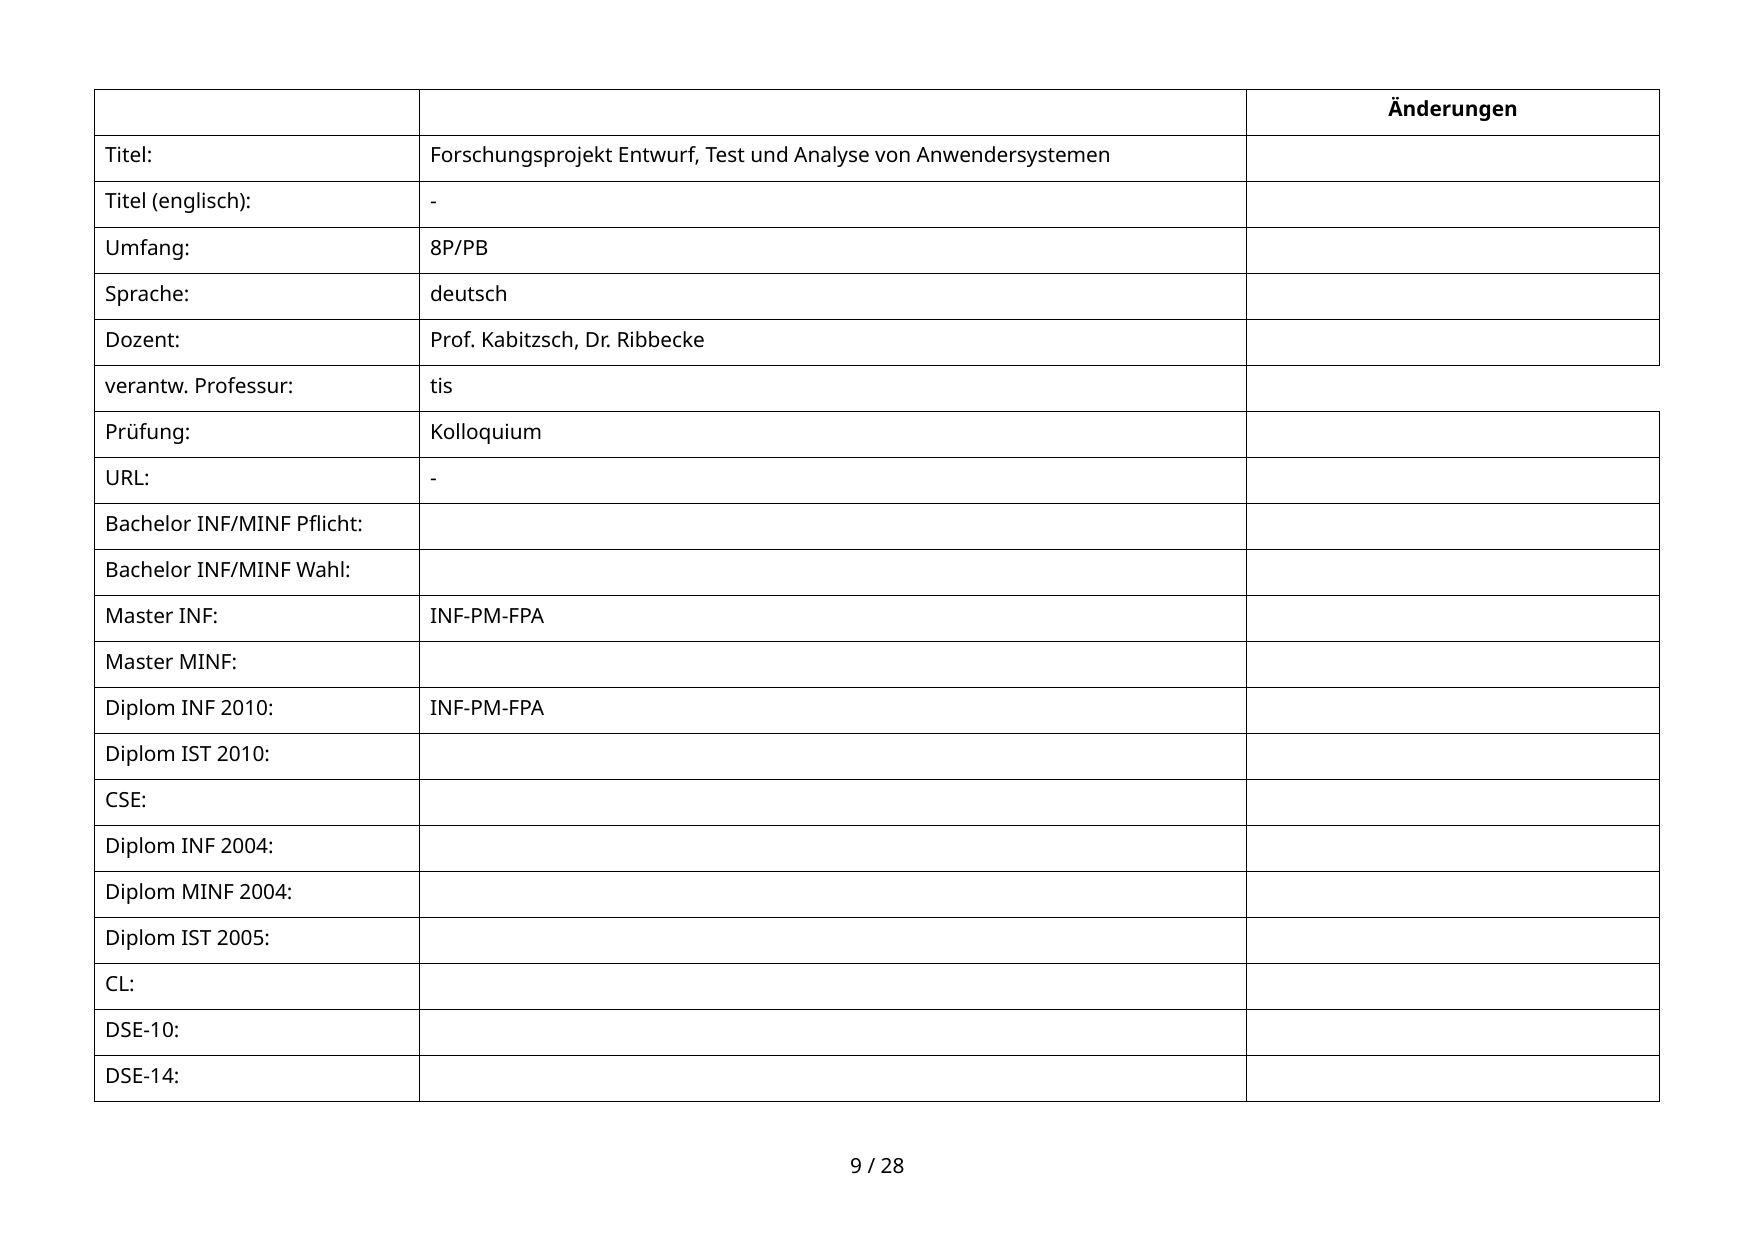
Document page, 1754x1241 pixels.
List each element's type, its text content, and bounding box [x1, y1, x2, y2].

table_cell - [420, 458, 1246, 503]
table_cell - [420, 182, 1246, 227]
table_cell [1247, 642, 1659, 687]
table_cell Titel (englisch): [95, 182, 419, 227]
table_cell [420, 780, 1246, 825]
table_cell [420, 1056, 1246, 1101]
table_cell [420, 1010, 1246, 1055]
table_cell Kolloquium [420, 412, 1246, 457]
table_cell Diplom IST 2010: [95, 734, 419, 779]
table_cell [1247, 1056, 1659, 1101]
table_header Änderungen [1247, 90, 1659, 134]
table_cell INF-PM-FPA [420, 596, 1246, 641]
table_cell [1247, 688, 1659, 733]
table_cell Bachelor INF/MINF Pflicht: [95, 504, 419, 549]
table_cell Diplom IST 2005: [95, 918, 419, 963]
table_cell [1247, 1010, 1659, 1055]
table_cell Umfang: [95, 228, 419, 273]
table_cell Titel: [95, 136, 419, 181]
table_cell Prüfung: [95, 412, 419, 457]
table_cell Master MINF: [95, 642, 419, 687]
table_cell [420, 504, 1246, 549]
table_cell [1247, 136, 1659, 181]
table_header [95, 90, 419, 134]
table_cell [1247, 826, 1659, 871]
table_cell [1247, 228, 1659, 273]
table_cell [420, 826, 1246, 871]
table_cell [1247, 964, 1659, 1009]
table_cell [420, 964, 1246, 1009]
table_cell [1247, 504, 1659, 549]
table_cell Bachelor INF/MINF Wahl: [95, 550, 419, 595]
table_cell CL: [95, 964, 419, 1009]
table_cell [420, 734, 1246, 779]
table_cell [1247, 274, 1659, 319]
table_cell Sprache: [95, 274, 419, 319]
table_cell INF-PM-FPA [420, 688, 1246, 733]
table_cell Diplom INF 2010: [95, 688, 419, 733]
table_cell deutsch [420, 274, 1246, 319]
table_cell [420, 642, 1246, 687]
table_header [420, 90, 1246, 134]
table_cell tis [420, 366, 1246, 411]
table_cell [1247, 550, 1659, 595]
table_cell Forschungsprojekt Entwurf, Test und Analyse von Anwendersystemen [420, 136, 1246, 181]
table_cell URL: [95, 458, 419, 503]
table_cell DSE-10: [95, 1010, 419, 1055]
table_cell [1247, 780, 1659, 825]
table_cell [420, 550, 1246, 595]
table_cell [1247, 734, 1659, 779]
table_cell [1247, 596, 1659, 641]
table_cell [420, 918, 1246, 963]
table_cell [1247, 412, 1659, 457]
table_cell Master INF: [95, 596, 419, 641]
table_cell verantw. Professur: [95, 366, 419, 411]
table_cell [1247, 918, 1659, 963]
table_cell Dozent: [95, 320, 419, 365]
table_cell [1247, 320, 1659, 365]
table_cell [420, 872, 1246, 917]
table_cell 8P/PB [420, 228, 1246, 273]
table_cell [1247, 872, 1659, 917]
table_cell Diplom INF 2004: [95, 826, 419, 871]
table_cell CSE: [95, 780, 419, 825]
table_cell Diplom MINF 2004: [95, 872, 419, 917]
table_cell Prof. Kabitzsch, Dr. Ribbecke [420, 320, 1246, 365]
table_cell [1247, 458, 1659, 503]
table_cell DSE-14: [95, 1056, 419, 1101]
table_cell [1247, 182, 1659, 227]
